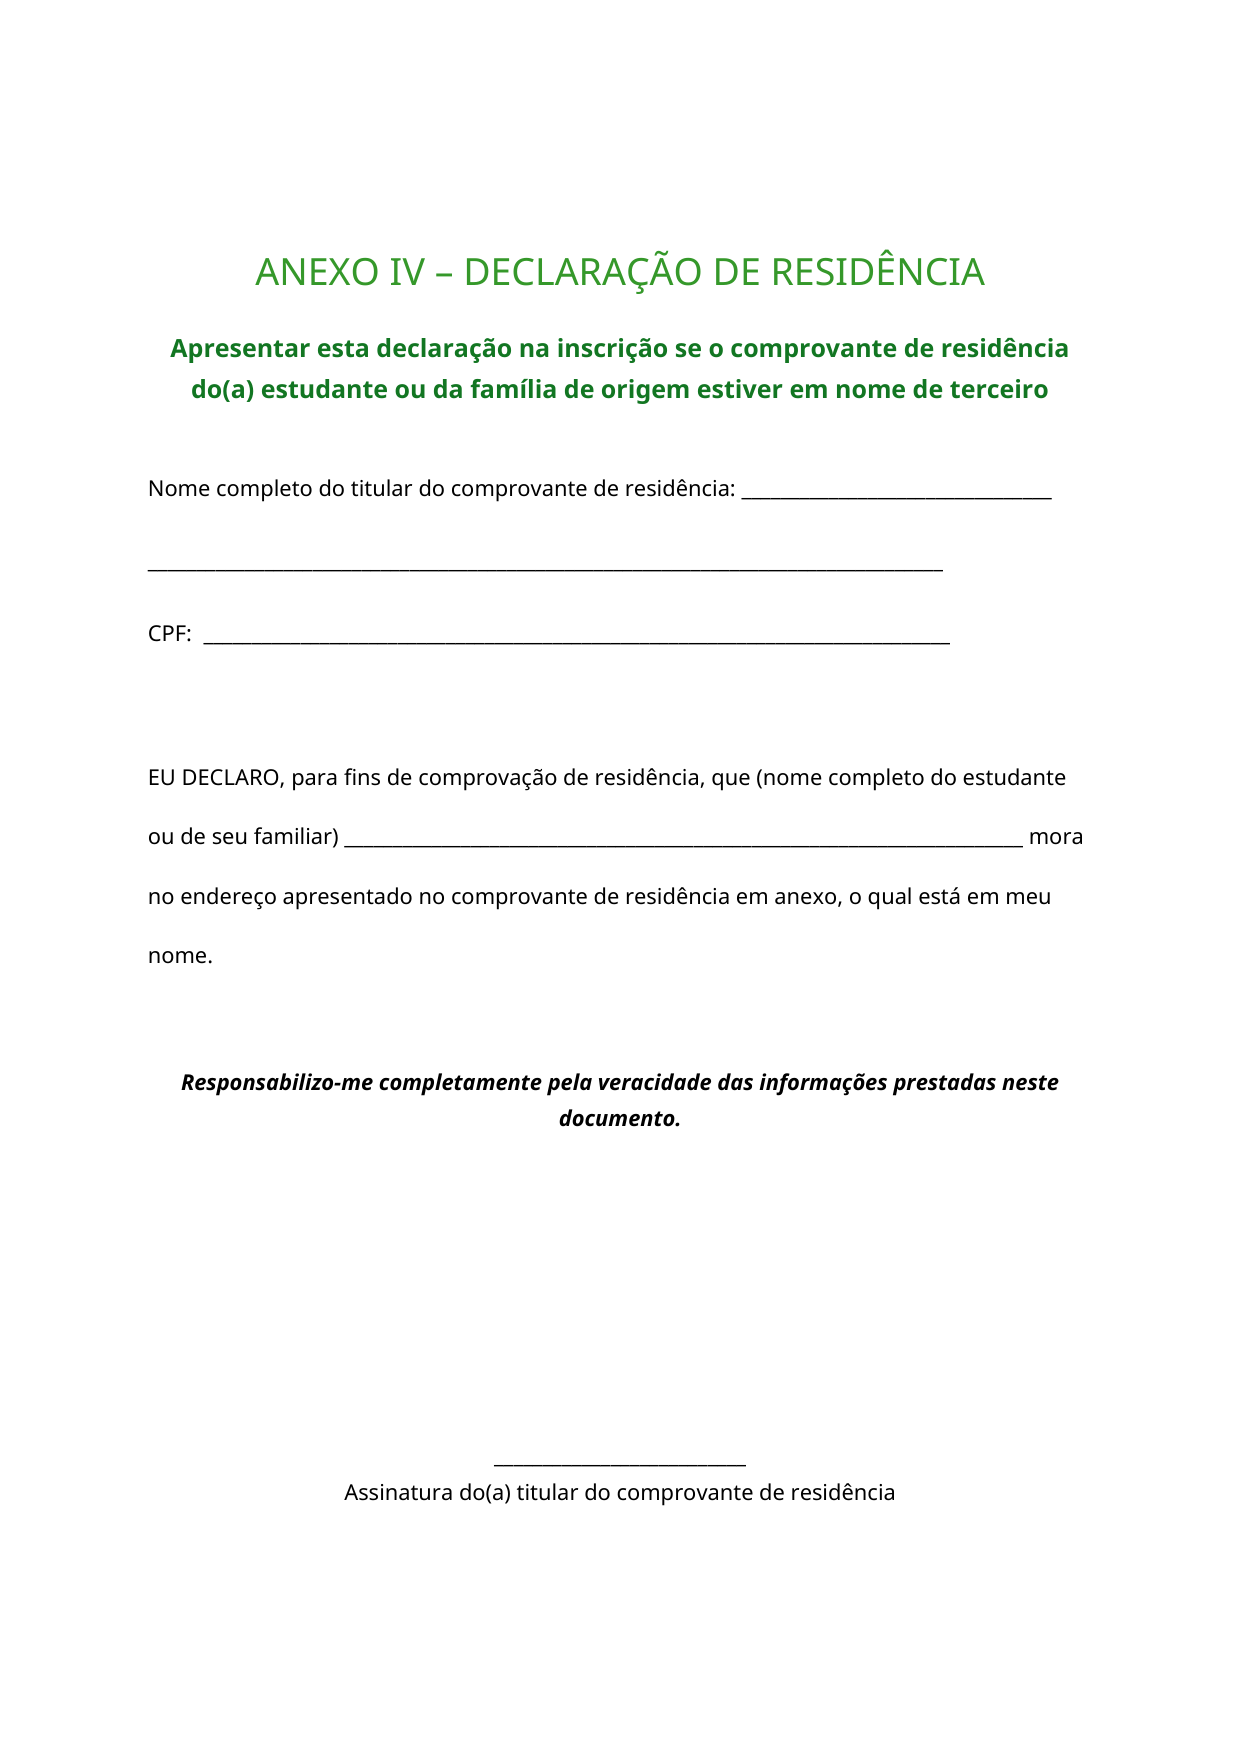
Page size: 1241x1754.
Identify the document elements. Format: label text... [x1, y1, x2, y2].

text Responsabilizo-me completamente pela veracidade das informações prestadas neste documento. [148, 1067, 1092, 1132]
text CPF: _____________________________________________________________________________ [148, 618, 1092, 647]
text Assinatura do(a) titular do comprovante de residência [148, 1476, 1092, 1506]
text Nome completo do titular do comprovante de residência: ________________________________ [148, 473, 1092, 503]
text __________________________________________________________________________________ [148, 546, 1092, 575]
text __________________________ [148, 1440, 1092, 1470]
subtitle ANEXO IV – DECLARAÇÃO DE RESIDÊNCIA [148, 245, 1092, 296]
text Apresentar esta declaração na inscrição se o comprovante de residência do(a) estudante ou da família de origem estiver em nome de terceiro [148, 331, 1092, 406]
text EU DECLARO, para fins de comprovação de residência, que (nome completo do estudante ou de seu familiar) ______________________________________________________________________ mora no endereço apresentado no comprovante de residência em anexo, o qual está em meu nome. [148, 762, 1092, 970]
